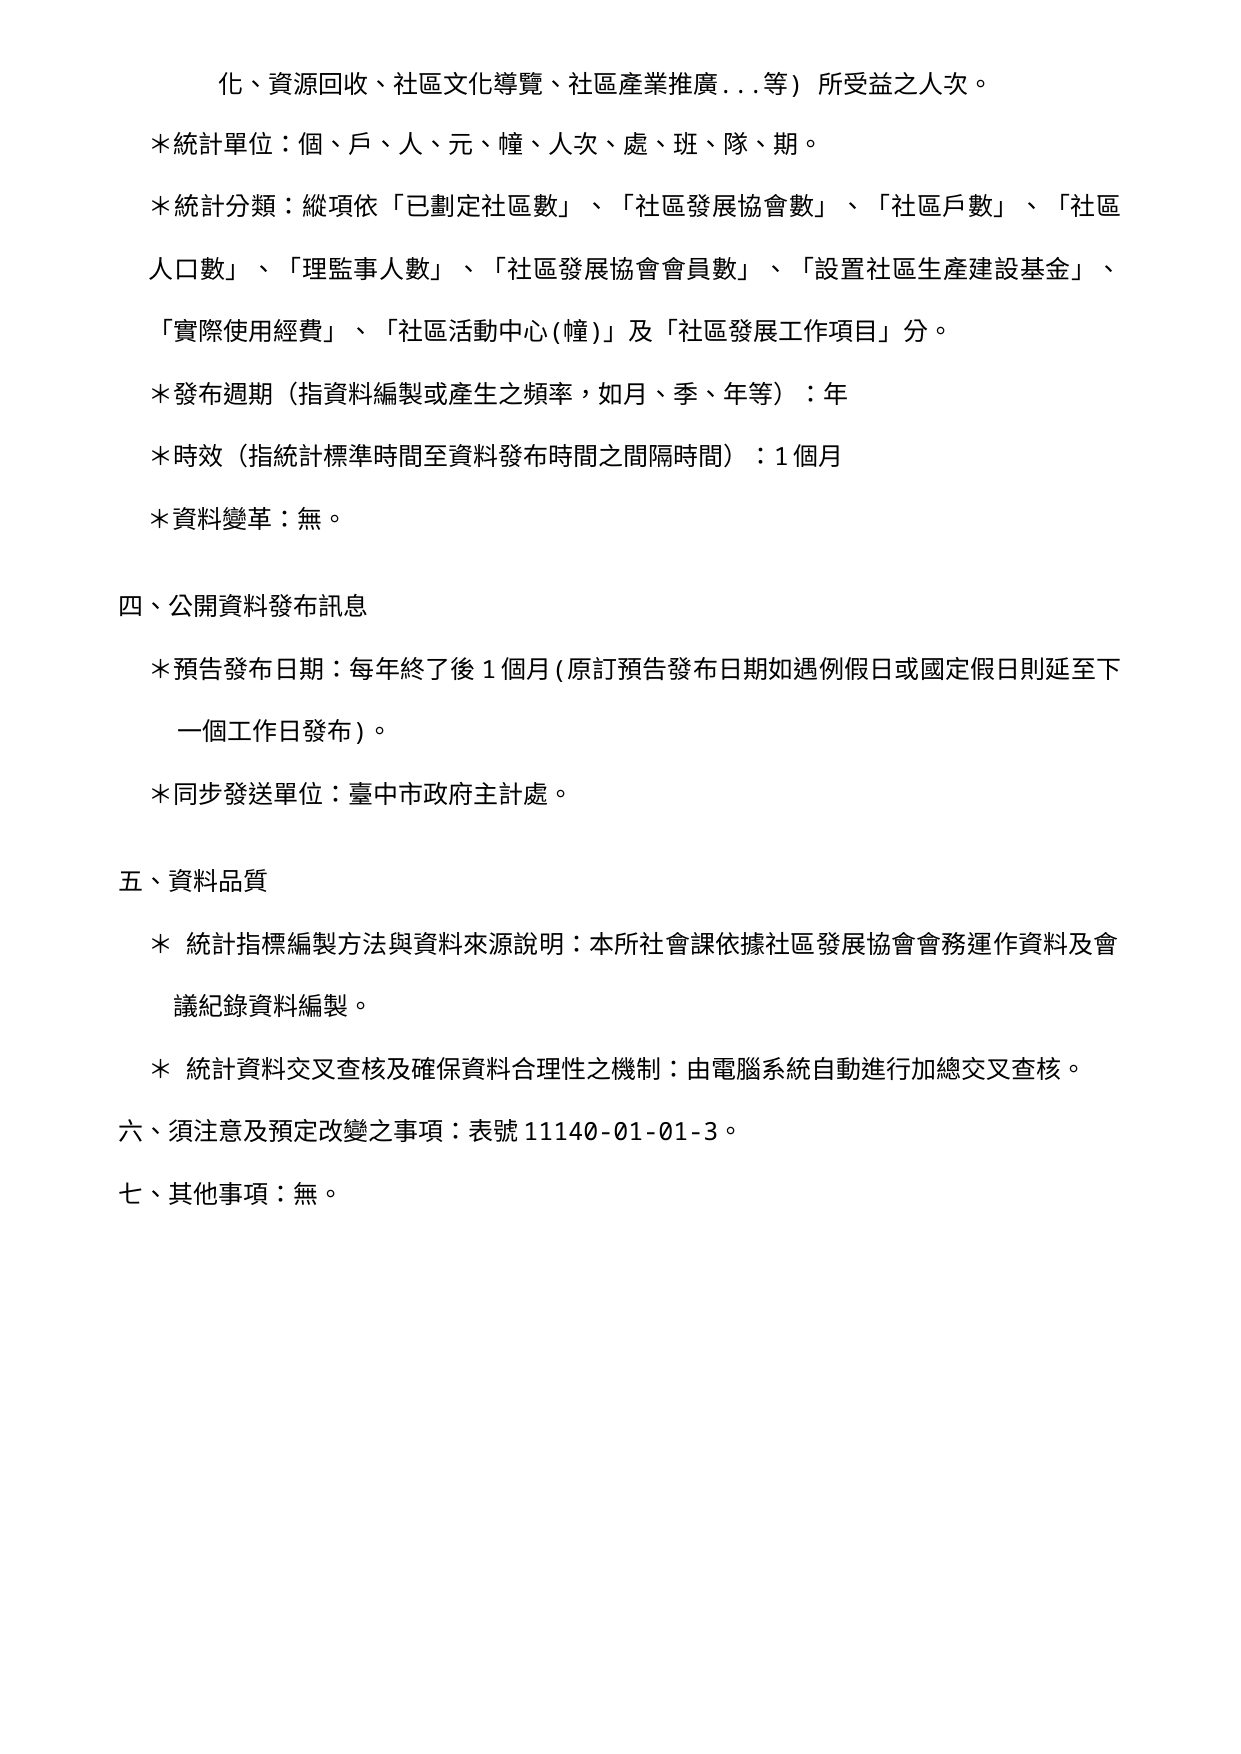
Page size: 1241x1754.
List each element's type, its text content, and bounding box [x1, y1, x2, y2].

text ＊資料變革：無。 [118, 476, 1122, 538]
text ＊同步發送單位：臺中市政府主計處。 [149, 751, 1122, 813]
text ＊統計分類：縱項依「已劃定社區數」、「社區發展協會數」、「社區戶數」、「社區人口數」、「理監事人數」、「社區發展協會會員數」、「設置社區生產建設基金」、「實際使用經費」、「社區活動中心(幢)」及「社區發展工作項目」分。 [149, 163, 1122, 351]
text 六、須注意及預定改變之事項：表號11140-01-01-3。 [118, 1088, 1122, 1151]
list 統計資料交叉查核及確保資料合理性之機制：由電腦系統自動進行加總交叉查核。 [149, 1026, 1122, 1088]
text ＊發布週期（指資料編製或產生之頻率，如月、季、年等）：年 [149, 351, 1122, 413]
text 化、資源回收、社區文化導覽、社區產業推廣...等) 所受益之人次。 [193, 64, 1122, 101]
text 五、資料品質 [118, 838, 1122, 901]
text 七、其他事項：無。 [118, 1151, 1122, 1213]
text 四、公開資料發布訊息 [118, 563, 1122, 626]
text ＊時效（指統計標準時間至資料發布時間之間隔時間）：1個月 [149, 413, 1122, 476]
list 統計指標編製方法與資料來源說明：本所社會課依據社區發展協會會務運作資料及會議紀錄資料編製。 [149, 901, 1122, 1026]
text ＊統計單位：個、戶、人、元、幢、人次、處、班、隊、期。 [149, 101, 1122, 163]
text ＊預告發布日期：每年終了後1個月(原訂預告發布日期如遇例假日或國定假日則延至下一個工作日發布)。 [148, 626, 1122, 751]
